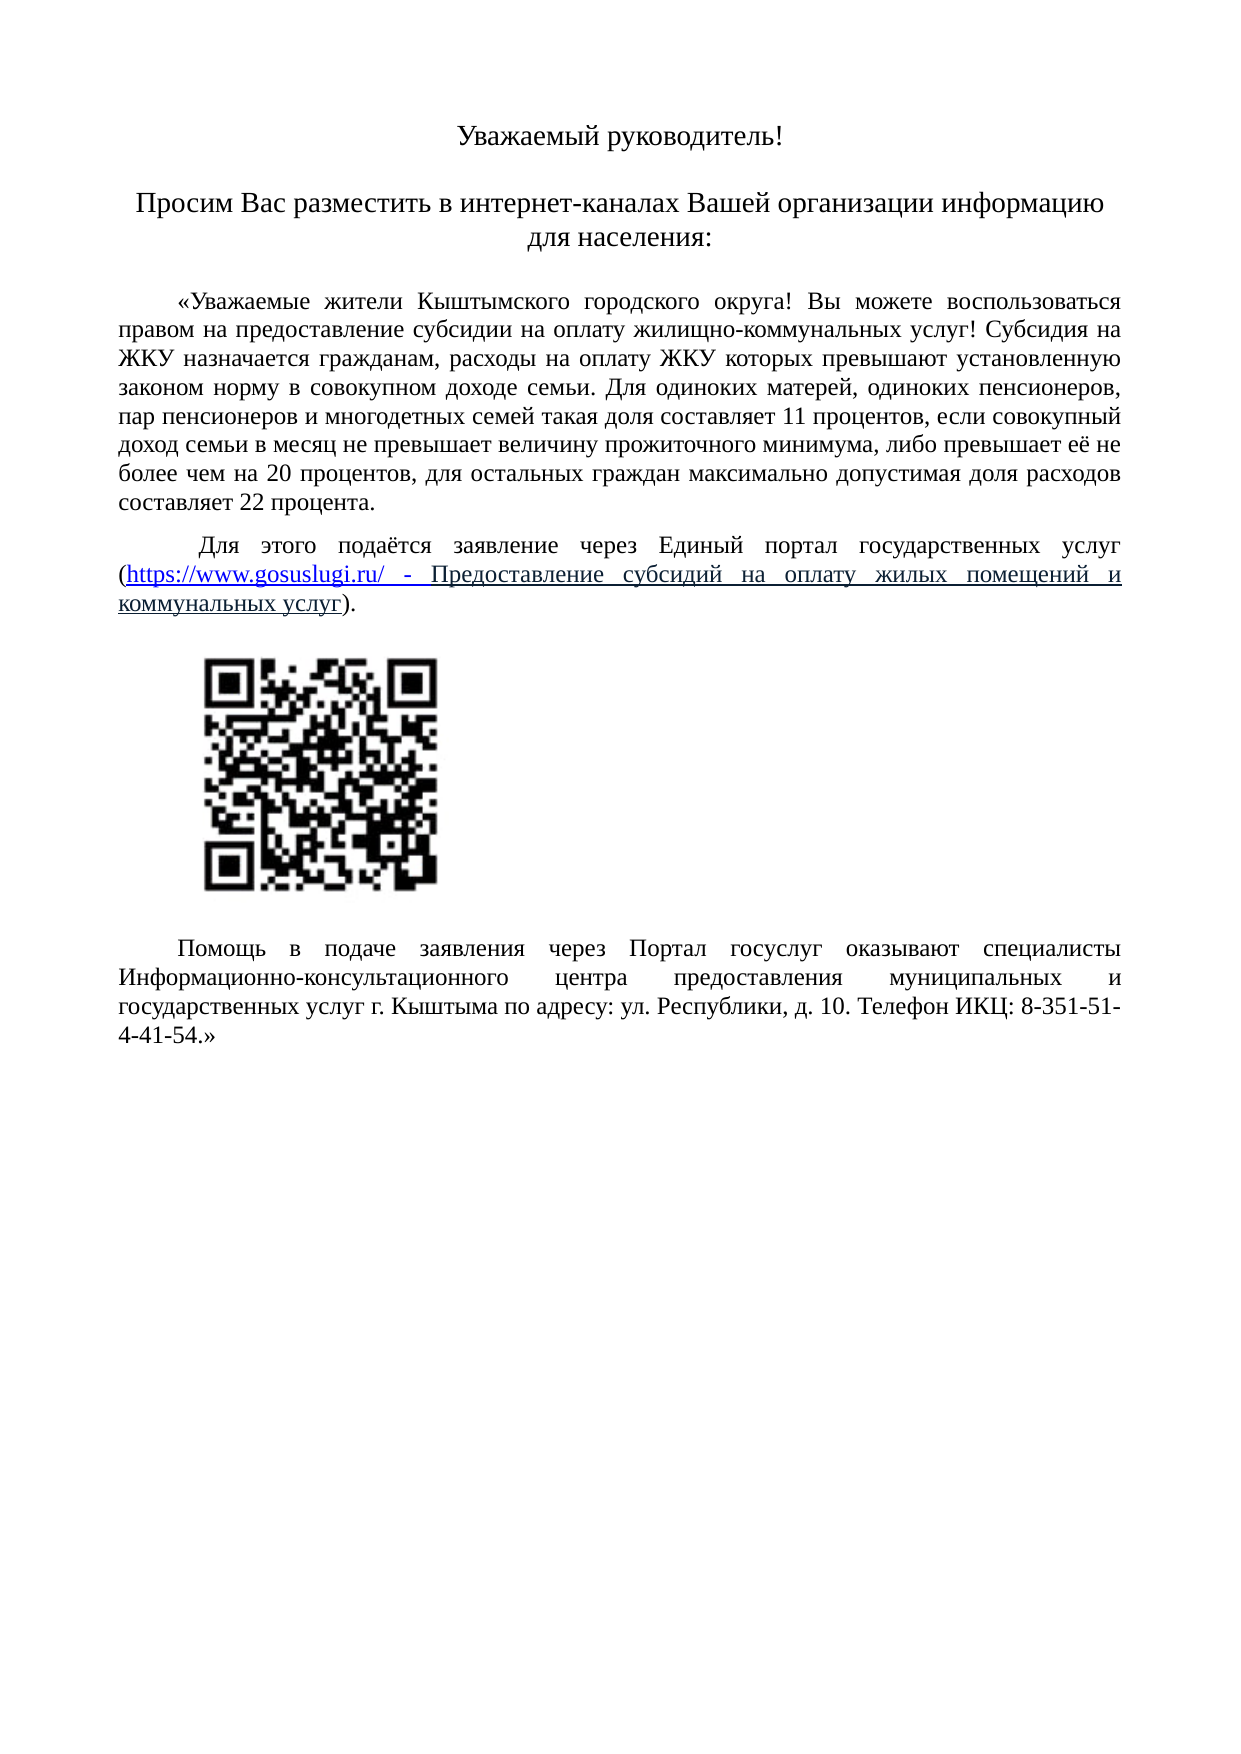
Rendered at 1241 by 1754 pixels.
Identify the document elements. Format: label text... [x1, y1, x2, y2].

text Для этого подаётся заявление через Единый портал государственных услуг (https://www.gosuslugi.ru/ - Предоставление субсидий на оплату жилых помещений и коммунальных услуг). [118, 530, 1122, 617]
picture [177, 631, 465, 919]
text «Уважаемые жители Кыштымского городского округа! Вы можете воспользоваться правом на предоставление субсидии на оплату жилищно-коммунальных услуг! Субсидия на ЖКУ назначается гражданам, расходы на оплату ЖКУ которых превышают установленную законом норму в совокупном доходе семьи. Для одиноких матерей, одиноких пенсионеров, пар пенсионеров и многодетных семей такая доля составляет 11 процентов, если совокупный доход семьи в месяц не превышает величину прожиточного минимума, либо превышает её не более чем на 20 процентов, для остальных граждан максимально допустимая доля расходов составляет 22 процента. [118, 286, 1122, 516]
text Просим Вас разместить в интернет-каналах Вашей организации информацию для населения: [118, 185, 1122, 252]
text Уважаемый руководитель! [118, 118, 1122, 152]
text Помощь в подаче заявления через Портал госуслуг оказывают специалисты Информационно-консультационного центра предоставления муниципальных и государственных услуг г. Кыштыма по адресу: ул. Республики, д. 10. Телефон ИКЦ: 8-351-51-4-41-54.» [118, 933, 1122, 1048]
